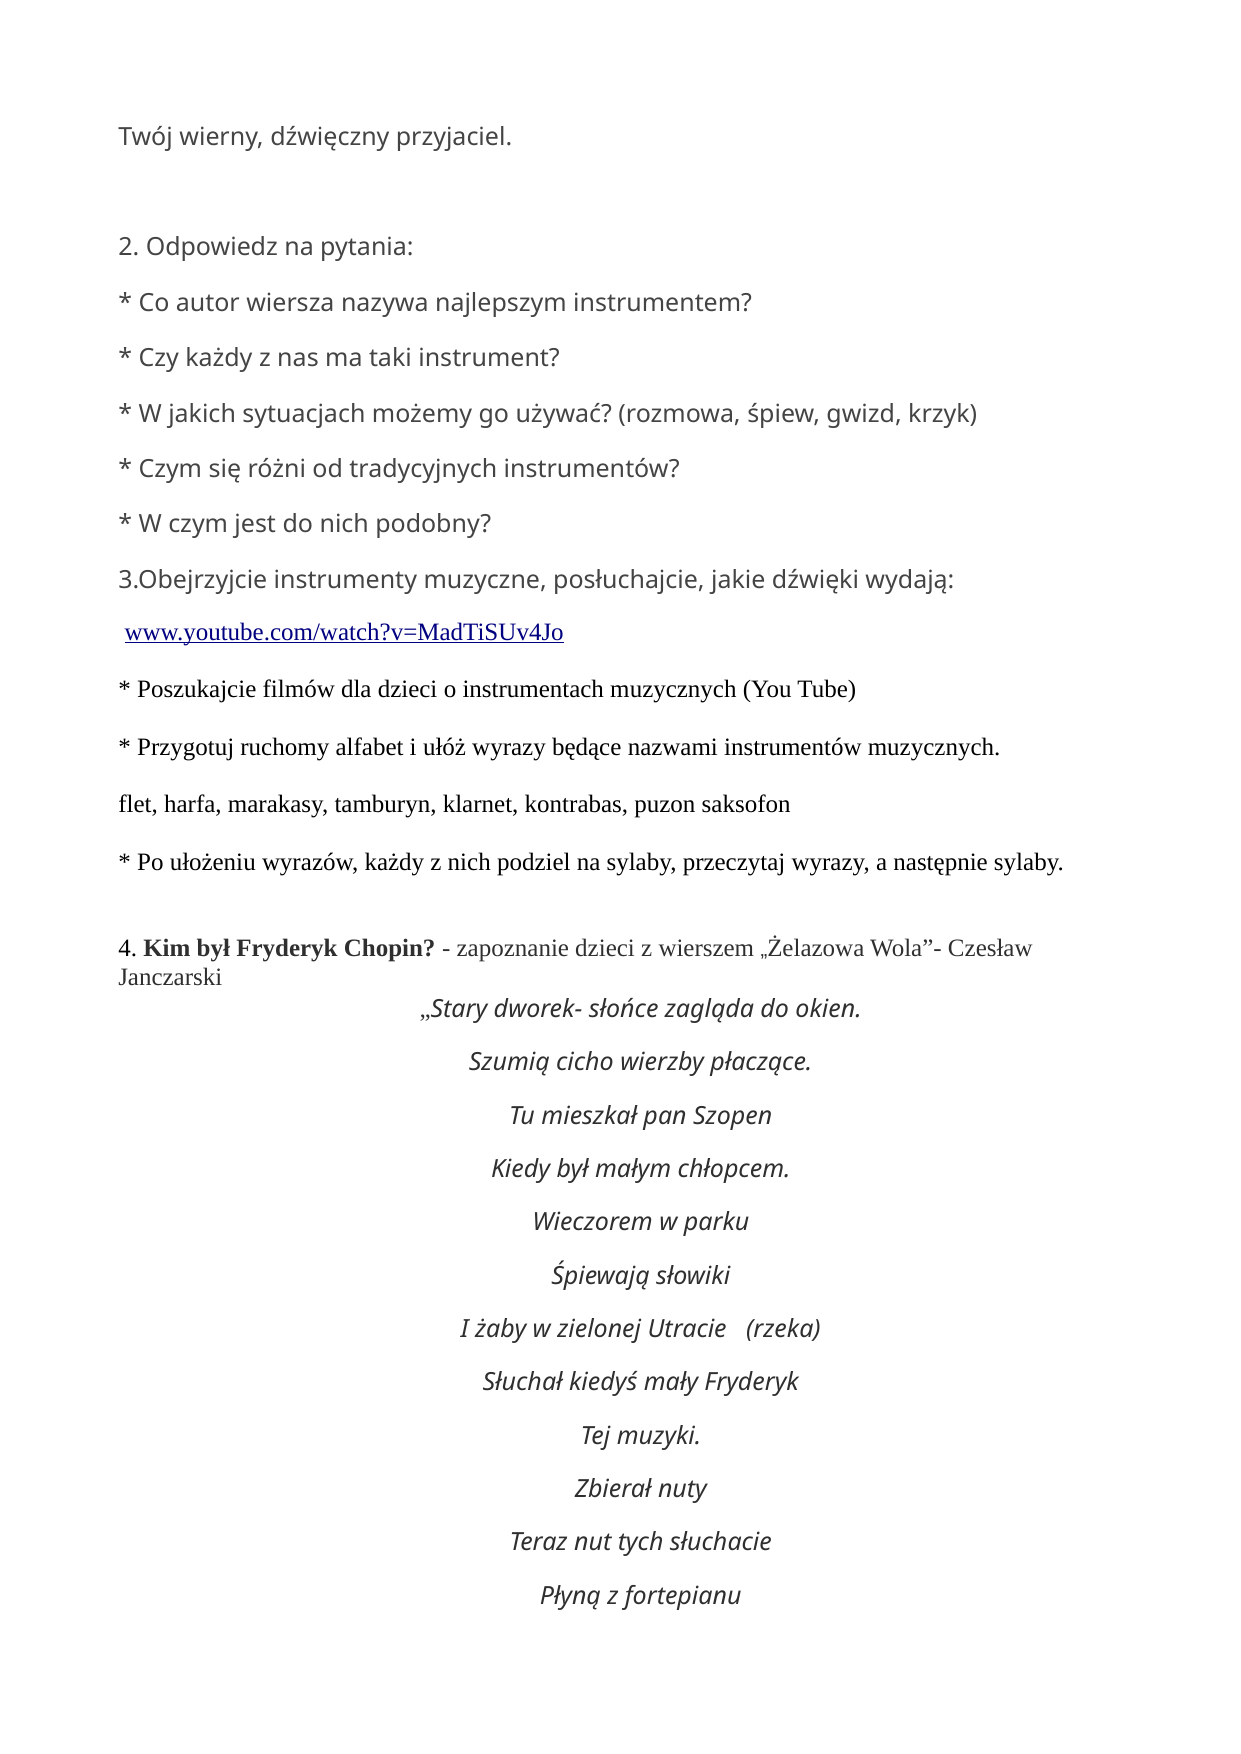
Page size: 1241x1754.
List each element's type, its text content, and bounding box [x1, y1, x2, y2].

text I żaby w zielonej Utracie (rzeka) [162, 1311, 1122, 1345]
text 2. Odpowiedz na pytania: [118, 229, 1122, 263]
text * Czym się różni od tradycyjnych instrumentów? [118, 451, 1122, 485]
text 4. Kim był Fryderyk Chopin? - zapoznanie dzieci z wierszem „Żelazowa Wola”- Czesław Janczarski [118, 933, 1122, 991]
text * Przygotuj ruchomy alfabet i ułóż wyrazy będące nazwami instrumentów muzycznych. [118, 732, 1122, 761]
text Śpiewają słowiki [162, 1257, 1122, 1291]
text Tej muzyki. [162, 1417, 1122, 1451]
text Kiedy był małym chłopcem. [162, 1151, 1122, 1185]
text * Po ułożeniu wyrazów, każdy z nich podziel na sylaby, przeczytaj wyrazy, a następnie sylaby. [118, 847, 1122, 876]
text Słuchał kiedyś mały Fryderyk [162, 1364, 1122, 1398]
text Zbierał nuty [162, 1471, 1122, 1505]
text Płyną z fortepianu [162, 1577, 1122, 1611]
text * W jakich sytuacjach możemy go używać? (rozmowa, śpiew, gwizd, krzyk) [118, 395, 1122, 429]
text www.youtube.com/watch?v=MadTiSUv4Jo [118, 617, 1122, 646]
text Twój wierny, dźwięczny przyjaciel. [118, 118, 1122, 152]
text flet, harfa, marakasy, tamburyn, klarnet, kontrabas, puzon saksofon [118, 789, 1122, 818]
text 3.Obejrzyjcie instrumenty muzyczne, posłuchajcie, jakie dźwięki wydają: [118, 561, 1122, 596]
text Szumią cicho wierzby płaczące. [162, 1044, 1122, 1078]
text * Co autor wiersza nazywa najlepszym instrumentem? [118, 284, 1122, 318]
text * Poszukajcie filmów dla dzieci o instrumentach muzycznych (You Tube) [118, 674, 1122, 703]
text * W czym jest do nich podobny? [118, 506, 1122, 540]
text Tu mieszkał pan Szopen [162, 1097, 1122, 1131]
text Teraz nut tych słuchacie [162, 1524, 1122, 1558]
text Wieczorem w parku [162, 1204, 1122, 1238]
text * Czy każdy z nas ma taki instrument? [118, 340, 1122, 374]
text „Stary dworek- słońce zagląda do okien. [162, 991, 1122, 1025]
